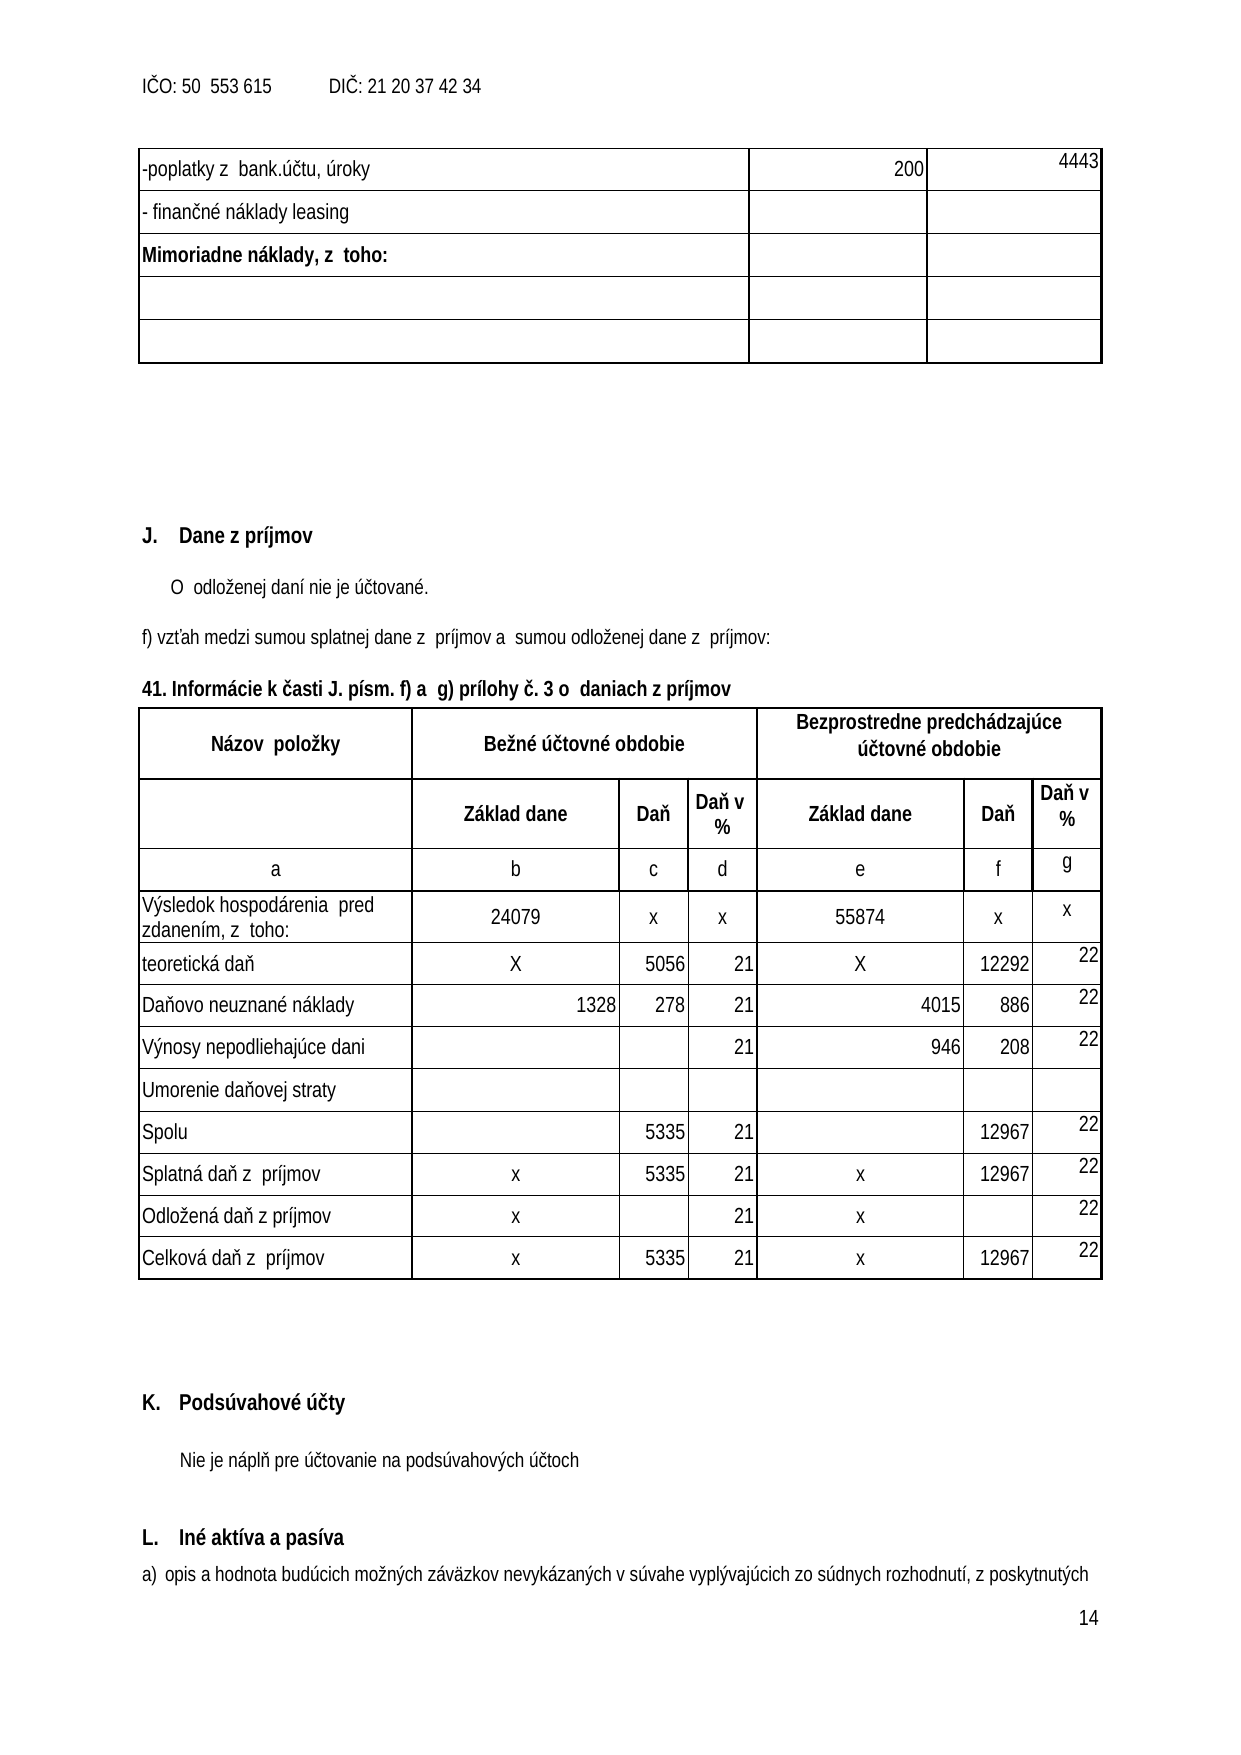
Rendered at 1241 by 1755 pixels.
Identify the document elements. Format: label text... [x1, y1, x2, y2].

table_cell x [964, 892, 1032, 942]
table_cell [750, 320, 926, 362]
table_cell [964, 1196, 1032, 1236]
table_cell e [758, 849, 963, 890]
table_cell Mimoriadne náklady, z toho: [140, 234, 748, 276]
table_cell g [1034, 849, 1100, 890]
text f) vzťah medzi sumou splatnej dane z príjmov a sumou odloženej dane z príjmov: [142, 625, 1098, 649]
table_cell x [758, 1196, 963, 1236]
table_cell 1328 [413, 985, 619, 1026]
table_cell Daň v % [1034, 780, 1100, 848]
table_cell 21 [689, 1237, 756, 1278]
text J. Dane z príjmov [142, 522, 1098, 549]
table_cell x [620, 892, 688, 942]
table_cell f [965, 849, 1031, 890]
table_cell [750, 277, 926, 319]
table_cell Daň [620, 780, 687, 848]
table_header Názov položky [140, 709, 411, 777]
table_cell 208 [964, 1027, 1032, 1068]
table_cell 22 [1033, 1112, 1100, 1153]
table_cell Spolu [140, 1112, 411, 1153]
table_cell [620, 1069, 688, 1111]
table_cell Daň [965, 780, 1031, 848]
table_cell 5335 [620, 1237, 688, 1278]
table_cell [928, 234, 1100, 276]
table_cell Základ dane [413, 780, 618, 848]
table_cell 21 [689, 1112, 756, 1153]
table_cell [928, 320, 1100, 362]
table_cell 22 [1033, 1237, 1100, 1278]
table_cell [689, 1069, 756, 1111]
table_cell 200 [750, 149, 926, 189]
table_header Bezprostredne predchádzajúce účtovné obdobie [758, 709, 1100, 777]
table_cell 12292 [964, 943, 1032, 984]
table_cell [413, 1069, 619, 1111]
table_cell [620, 1196, 688, 1236]
title 41. Informácie k časti J. písm. f) a g) prílohy č. 3 o daniach z príjmov [142, 676, 1098, 701]
table_cell X [758, 943, 963, 984]
table_cell x [413, 1196, 619, 1236]
table_cell [758, 1069, 963, 1111]
table_cell -poplatky z bank.účtu, úroky [140, 149, 748, 189]
table_cell 21 [689, 985, 756, 1026]
table_cell x [413, 1237, 619, 1278]
table_cell [413, 1112, 619, 1153]
table_cell x [689, 892, 756, 942]
table_cell [413, 1027, 619, 1068]
table_cell Splatná daň z príjmov [140, 1154, 411, 1194]
table_cell 886 [964, 985, 1032, 1026]
text O odloženej daní nie je účtované. [142, 575, 1098, 599]
table_cell [140, 320, 748, 362]
table_cell teoretická daň [140, 943, 411, 984]
table_cell d [689, 849, 756, 890]
table_cell 4015 [758, 985, 963, 1026]
text Nie je náplň pre účtovanie na podsúvahových účtoch [142, 1448, 1098, 1472]
table_cell c [620, 849, 687, 890]
table_cell 21 [689, 1027, 756, 1068]
table_cell 4443 [928, 149, 1100, 189]
table_cell 24079 [413, 892, 619, 942]
table_cell Výnosy nepodliehajúce dani [140, 1027, 411, 1068]
table_cell 946 [758, 1027, 963, 1068]
text K. Podsúvahové účty [142, 1389, 1098, 1416]
table_cell 12967 [964, 1154, 1032, 1194]
table_cell 5335 [620, 1154, 688, 1194]
text L. Iné aktíva a pasíva [142, 1523, 1098, 1550]
table_cell 55874 [758, 892, 963, 942]
table_cell 22 [1033, 1154, 1100, 1194]
table_cell 21 [689, 1196, 756, 1236]
table_cell [1033, 1069, 1100, 1111]
table_cell [928, 191, 1100, 233]
table_cell 22 [1033, 985, 1100, 1026]
table_cell X [413, 943, 619, 984]
table_cell 278 [620, 985, 688, 1026]
table_cell 21 [689, 1154, 756, 1194]
table_cell 12967 [964, 1112, 1032, 1153]
table_cell Odložená daň z príjmov [140, 1196, 411, 1236]
text a) opis a hodnota budúcich možných záväzkov nevykázaných v súvahe vyplývajúcich zo súdnych rozhodnutí, z poskytnutých [142, 1562, 1098, 1586]
table_cell [750, 191, 926, 233]
table_cell [140, 277, 748, 319]
table_cell 22 [1033, 1027, 1100, 1068]
table_cell 5056 [620, 943, 688, 984]
table_cell [758, 1112, 963, 1153]
table_cell Daňovo neuznané náklady [140, 985, 411, 1026]
table_cell Umorenie daňovej straty [140, 1069, 411, 1111]
table_cell b [413, 849, 618, 890]
table_cell 12967 [964, 1237, 1032, 1278]
table_cell x [758, 1237, 963, 1278]
table_cell x [1033, 892, 1100, 942]
table_cell [750, 234, 926, 276]
table_cell 22 [1033, 943, 1100, 984]
table_cell a [140, 849, 411, 890]
table_cell 22 [1033, 1196, 1100, 1236]
table_cell Daň v % [689, 780, 756, 848]
table_cell [928, 277, 1100, 319]
table_cell x [413, 1154, 619, 1194]
table_cell Základ dane [758, 780, 963, 848]
table_cell 21 [689, 943, 756, 984]
table_header Bežné účtovné obdobie [413, 709, 756, 777]
table_cell x [758, 1154, 963, 1194]
table_cell - finančné náklady leasing [140, 191, 748, 233]
table_cell Výsledok hospodárenia pred zdanením, z toho: [140, 892, 411, 942]
table_cell 5335 [620, 1112, 688, 1153]
table_cell [620, 1027, 688, 1068]
table_cell [964, 1069, 1032, 1111]
table_cell Celková daň z príjmov [140, 1237, 411, 1278]
table_cell [140, 780, 411, 848]
